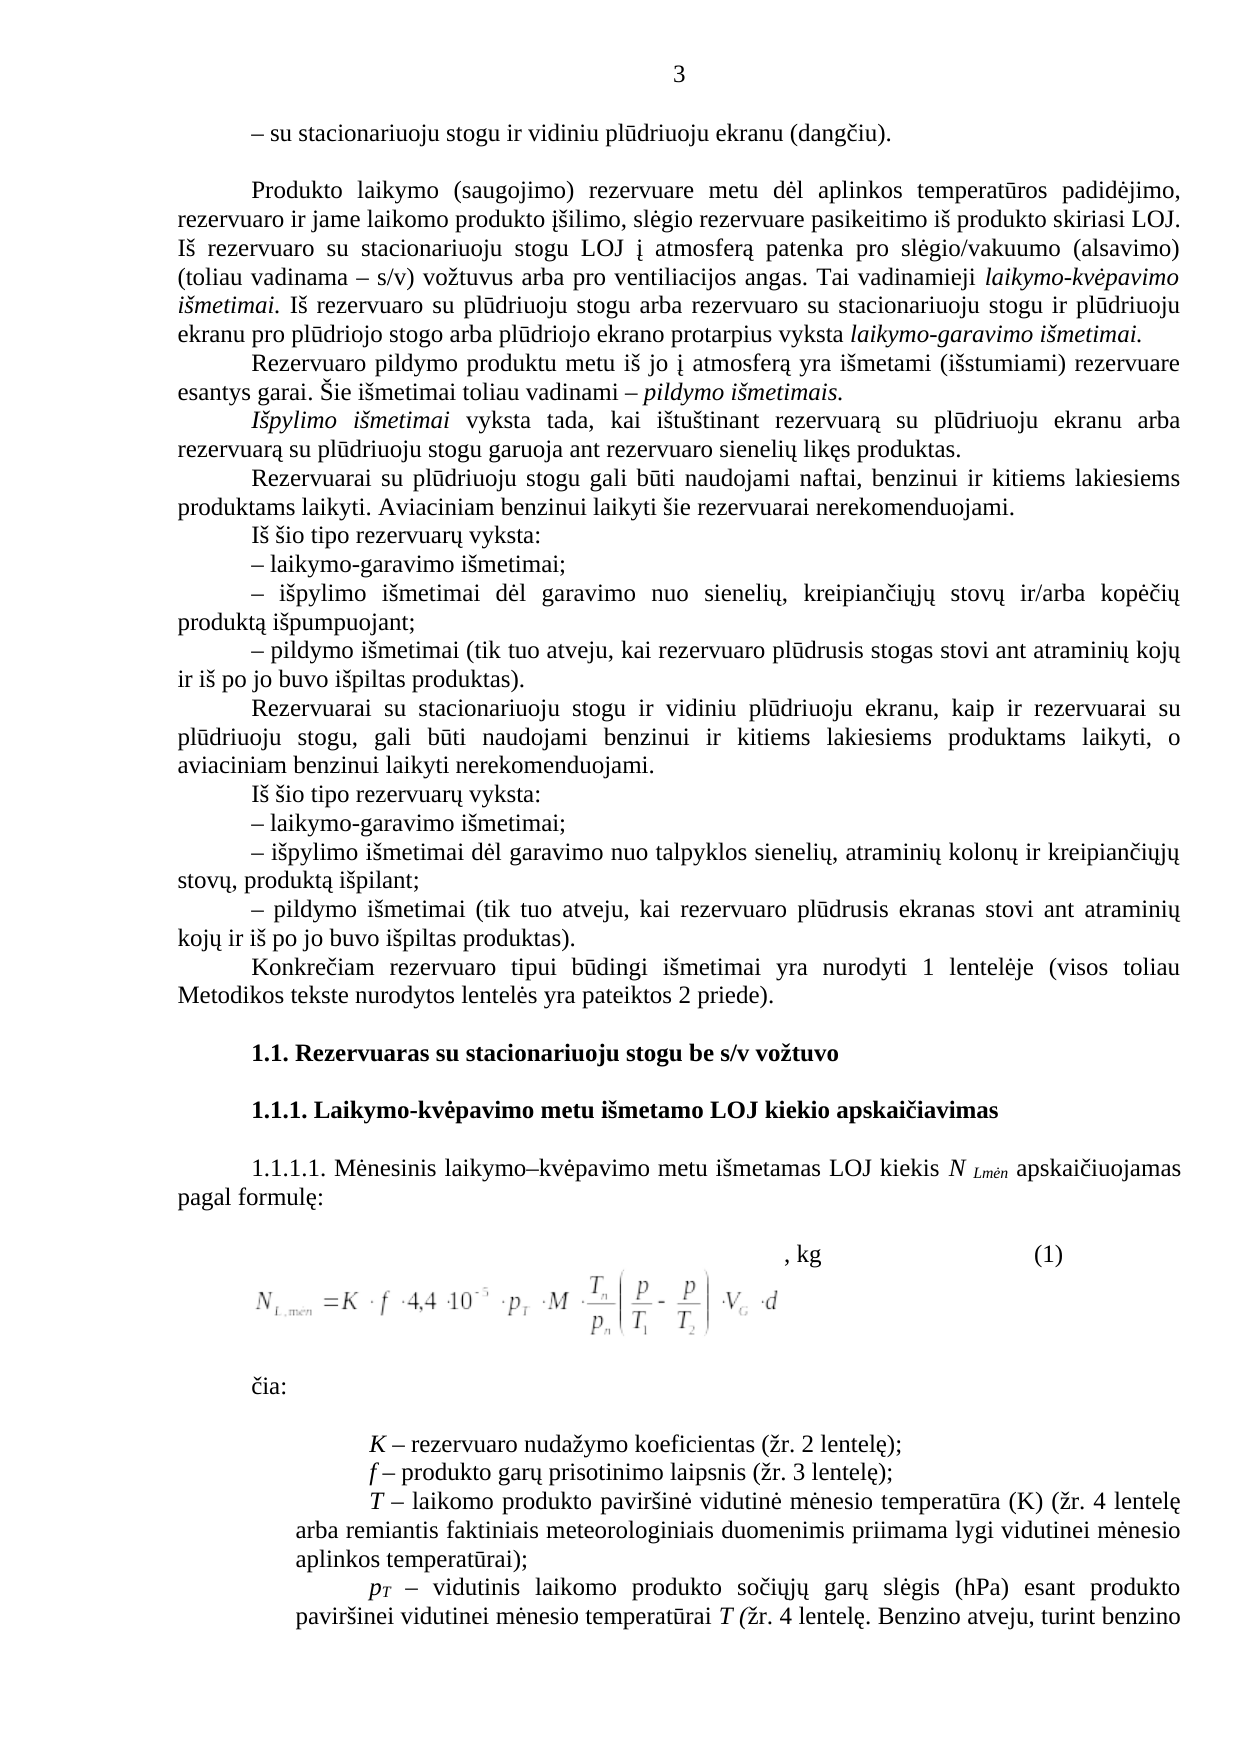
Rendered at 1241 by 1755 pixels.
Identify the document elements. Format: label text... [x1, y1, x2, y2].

text K – rezervuaro nudažymo koeficientas (žr. 2 lentelę); [295, 1429, 1181, 1457]
text f – produkto garų prisotinimo laipsnis (žr. 3 lentelę); [295, 1457, 1181, 1486]
text Išpylimo išmetimai vyksta tada, kai ištuštinant rezervuarą su plūdriuoju ekranu arba rezervuarą su plūdriuoju stogu garuoja ant rezervuaro sienelių likęs produktas. [177, 406, 1181, 463]
text Produkto laikymo (saugojimo) rezervuare metu dėl aplinkos temperatūros padidėjimo, rezervuaro ir jame laikomo produkto įšilimo, slėgio rezervuare pasikeitimo iš produkto skiriasi LOJ. Iš rezervuaro su stacionariuoju stogu LOJ į atmosferą patenka pro slėgio/vakuumo (alsavimo) (toliau vadinama – s/v) vožtuvus arba pro ventiliacijos angas. Tai vadinamieji laikymo-kvėpavimo išmetimai. Iš rezervuaro su plūdriuoju stogu arba rezervuaro su stacionariuoju stogu ir plūdriuoju ekranu pro plūdriojo stogo arba plūdriojo ekrano protarpius vyksta laikymo-garavimo išmetimai. [177, 176, 1181, 348]
text pT – vidutinis laikomo produkto sočiųjų garų slėgis (hPa) esant produkto paviršinei vidutinei mėnesio temperatūrai T (žr. 4 lentelę. Benzino atveju, turint benzino [295, 1572, 1181, 1630]
text – laikymo-garavimo išmetimai; [177, 549, 1181, 578]
text T – laikomo produkto paviršinė vidutinė mėnesio temperatūra (K) (žr. 4 lentelę arba remiantis faktiniais meteorologiniais duomenimis priimama lygi vidutinei mėnesio aplinkos temperatūrai); [295, 1486, 1181, 1572]
text – pildymo išmetimai (tik tuo atveju, kai rezervuaro plūdrusis ekranas stovi ant atraminių kojų ir iš po jo buvo išpiltas produktas). [177, 894, 1181, 952]
text 1.1. Rezervuaras su stacionariuoju stogu be s/v vožtuvo [177, 1038, 1181, 1067]
text – pildymo išmetimai (tik tuo atveju, kai rezervuaro plūdrusis stogas stovi ant atraminių kojų ir iš po jo buvo išpiltas produktas). [177, 636, 1181, 693]
text Rezervuarai su plūdriuoju stogu gali būti naudojami naftai, benzinui ir kitiems lakiesiems produktams laikyti. Aviaciniam benzinui laikyti šie rezervuarai nerekomenduojami. [177, 463, 1181, 521]
text – išpylimo išmetimai dėl garavimo nuo sienelių, kreipiančiųjų stovų ir/arba kopėčių produktą išpumpuojant; [177, 578, 1181, 636]
text Konkrečiam rezervuaro tipui būdingi išmetimai yra nurodyti 1 lentelėje (visos toliau Metodikos tekste nurodytos lentelės yra pateiktos 2 priede). [177, 952, 1181, 1009]
text – laikymo-garavimo išmetimai; [177, 808, 1181, 837]
text Rezervuarai su stacionariuoju stogu ir vidiniu plūdriuoju ekranu, kaip ir rezervuarai su plūdriuoju stogu, gali būti naudojami benzinui ir kitiems lakiesiems produktams laikyti, o aviaciniam benzinui laikyti nerekomenduojami. [177, 693, 1181, 779]
text – išpylimo išmetimai dėl garavimo nuo talpyklos sienelių, atraminių kolonų ir kreipiančiųjų stovų, produktą išpilant; [177, 837, 1181, 894]
text Iš šio tipo rezervuarų vyksta: [177, 521, 1181, 549]
text čia: [177, 1371, 1181, 1400]
text 1.1.1. Laikymo-kvėpavimo metu išmetamo LOJ kiekio apskaičiavimas [177, 1096, 1181, 1124]
text Rezervuaro pildymo produktu metu iš jo į atmosferą yra išmetami (išstumiami) rezervuare esantys garai. Šie išmetimai toliau vadinami – pildymo išmetimais. [177, 348, 1181, 406]
text – su stacionariuoju stogu ir vidiniu plūdriuoju ekranu (dangčiu). [177, 118, 1181, 147]
text , kg (1) [177, 1239, 1181, 1342]
text Iš šio tipo rezervuarų vyksta: [177, 779, 1181, 808]
text 1.1.1.1. Mėnesinis laikymo–kvėpavimo metu išmetamas LOJ kiekis N Lmėn apskaičiuojamas pagal formulę: [177, 1153, 1181, 1211]
